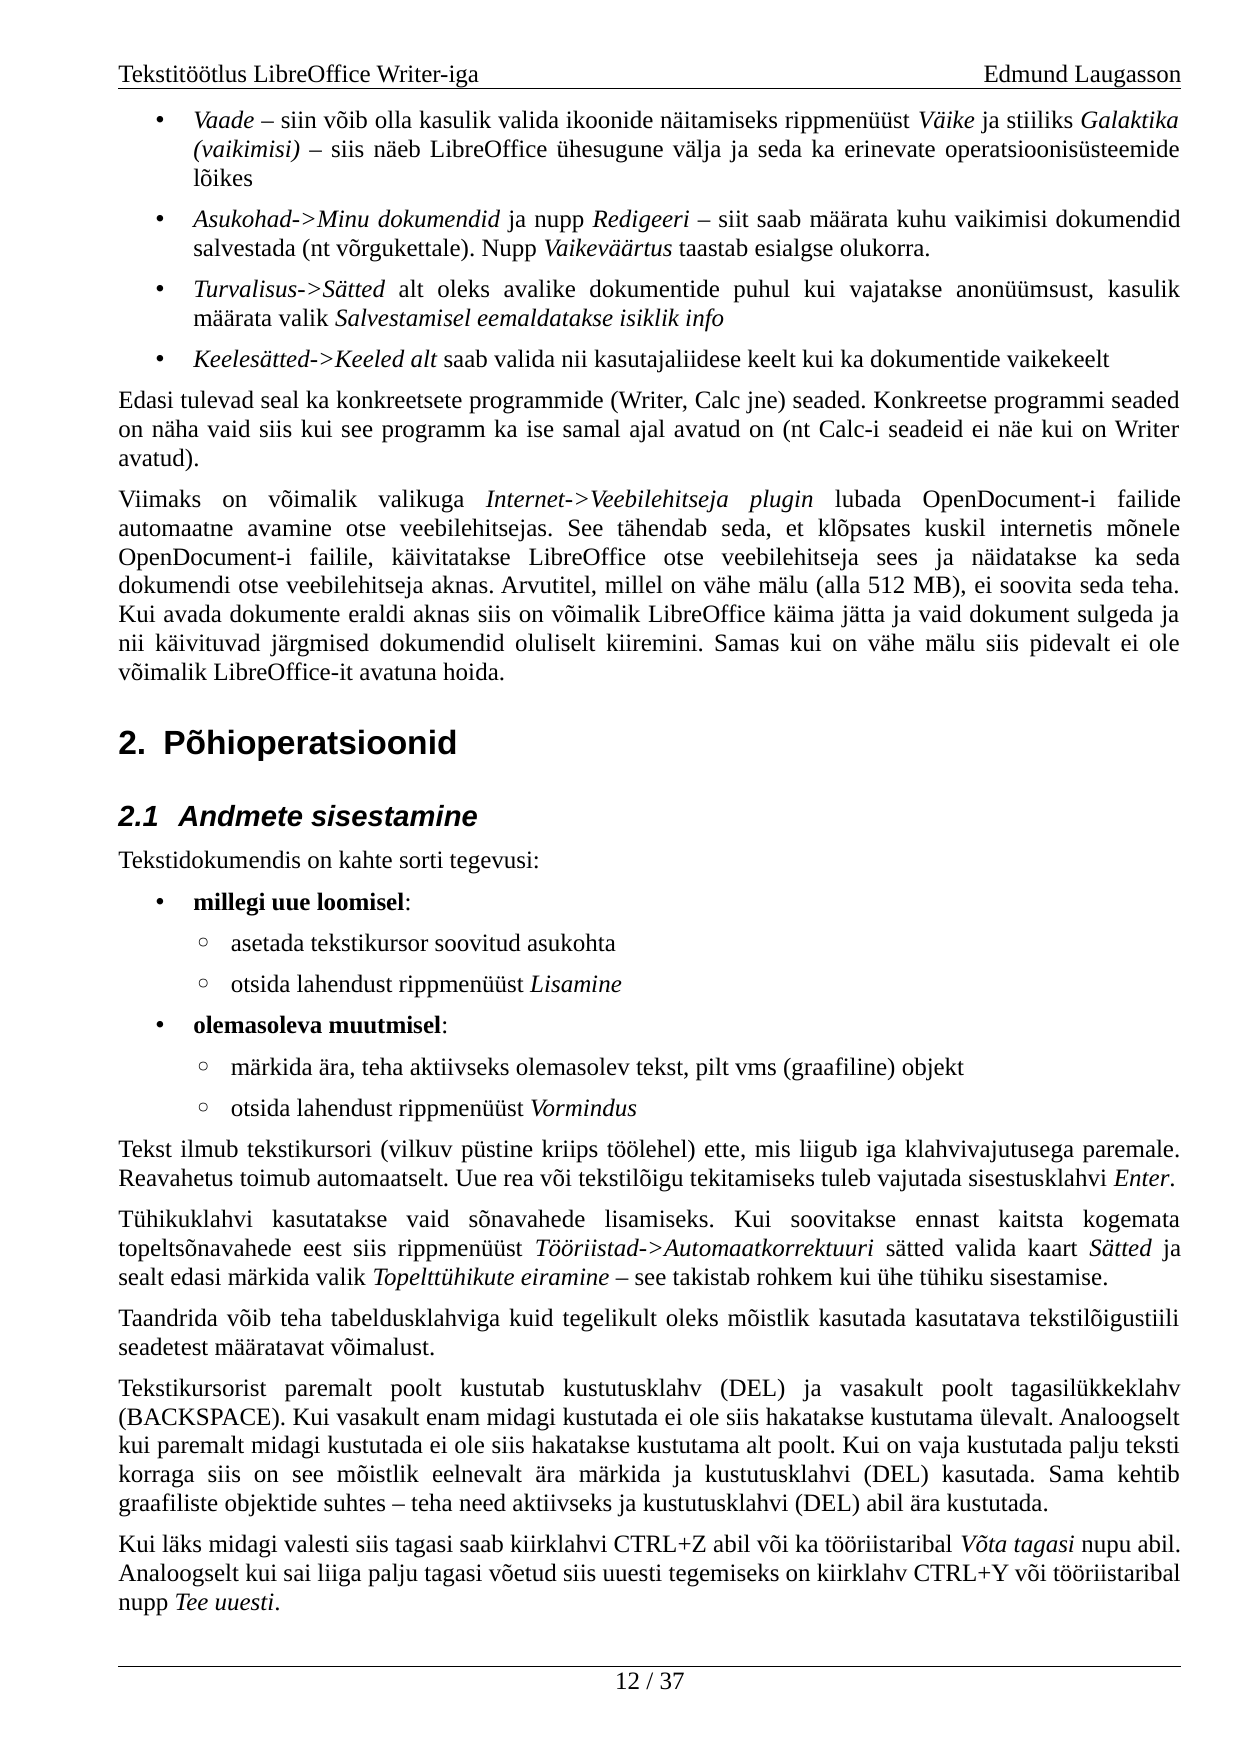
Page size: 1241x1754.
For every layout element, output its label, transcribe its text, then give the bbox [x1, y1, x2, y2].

list millegi uue loomisel: [156, 887, 1181, 915]
text Tekstikursorist paremalt poolt kustutab kustutusklahv (DEL) ja vasakult poolt tagasilükkeklahv (BACKSPACE). Kui vasakult enam midagi kustutada ei ole siis hakatakse kustutama ülevalt. Analoogselt kui paremalt midagi kustutada ei ole siis hakatakse kustutama alt poolt. Kui on vaja kustutada palju teksti korraga siis on see mõistlik eelnevalt ära märkida ja kustutusklahvi (DEL) kasutada. Sama kehtib graafiliste objektide suhtes – teha need aktiivseks ja kustutusklahvi (DEL) abil ära kustutada. [118, 1373, 1181, 1517]
text Tekstidokumendis on kahte sorti tegevusi: [118, 845, 1181, 874]
list Asukohad->Minu dokumendid ja nupp Redigeeri – siit saab määrata kuhu vaikimisi dokumendid salvestada (nt võrgukettale). Nupp Vaikeväärtus taastab esialgse olukorra. [156, 204, 1181, 262]
subtitle Põhioperatsioonid [118, 723, 1181, 762]
text Kui läks midagi valesti siis tagasi saab kiirklahvi CTRL+Z abil või ka tööriistaribal Võta tagasi nupu abil. Analoogselt kui sai liiga palju tagasi võetud siis uuesti tegemiseks on kiirklahv CTRL+Y või tööriistaribal nupp Tee uuesti. [118, 1529, 1181, 1615]
list otsida lahendust rippmenüüst Lisamine [193, 969, 1181, 998]
text Edasi tulevad seal ka konkreetsete programmide (Writer, Calc jne) seaded. Konkreetse programmi seaded on näha vaid siis kui see programm ka ise samal ajal avatud on (nt Calc-i seadeid ei näe kui on Writer avatud). [118, 386, 1181, 472]
list asetada tekstikursor soovitud asukohta [193, 928, 1181, 957]
list otsida lahendust rippmenüüst Vormindus [193, 1093, 1181, 1122]
text Tühikuklahvi kasutatakse vaid sõnavahede lisamiseks. Kui soovitakse ennast kaitsta kogemata topeltsõnavahede eest siis rippmenüüst Tööriistad->Automaatkorrektuuri sätted valida kaart Sätted ja sealt edasi märkida valik Topelttühikute eiramine – see takistab rohkem kui ühe tühiku sisestamise. [118, 1204, 1181, 1290]
list Vaade – siin võib olla kasulik valida ikoonide näitamiseks rippmenüüst Väike ja stiiliks Galaktika (vaikimisi) – siis näeb LibreOffice ühesugune välja ja seda ka erinevate operatsioonisüsteemide lõikes [156, 106, 1181, 192]
list Turvalisus->Sätted alt oleks avalike dokumentide puhul kui vajatakse anonüümsust, kasulik määrata valik Salvestamisel eemaldatakse isiklik info [156, 274, 1181, 332]
subtitle Andmete sisestamine [118, 799, 1181, 833]
list märkida ära, teha aktiivseks olemasolev tekst, pilt vms (graafiline) objekt [193, 1052, 1181, 1080]
text Tekst ilmub tekstikursori (vilkuv püstine kriips töölehel) ette, mis liigub iga klahvivajutusega paremale. Reavahetus toimub automaatselt. Uue rea või tekstilõigu tekitamiseks tuleb vajutada sisestusklahvi Enter. [118, 1134, 1181, 1192]
list olemasoleva muutmisel: [156, 1010, 1181, 1039]
text Taandrida võib teha tabeldusklahviga kuid tegelikult oleks mõistlik kasutada kasutatava tekstilõigustiili seadetest määratavat võimalust. [118, 1303, 1181, 1360]
list Keelesätted->Keeled alt saab valida nii kasutajaliidese keelt kui ka dokumentide vaikekeelt [156, 344, 1181, 373]
text Viimaks on võimalik valikuga Internet->Veebilehitseja plugin lubada OpenDocument-i failide automaatne avamine otse veebilehitsejas. See tähendab seda, et klõpsates kuskil internetis mõnele OpenDocument-i failile, käivitatakse LibreOffice otse veebilehitseja sees ja näidatakse ka seda dokumendi otse veebilehitseja aknas. Arvutitel, millel on vähe mälu (alla 512 MB), ei soovita seda teha. Kui avada dokumente eraldi aknas siis on võimalik LibreOffice käima jätta ja vaid dokument sulgeda ja nii käivituvad järgmised dokumendid oluliselt kiiremini. Samas kui on vähe mälu siis pidevalt ei ole võimalik LibreOffice-it avatuna hoida. [118, 484, 1181, 686]
